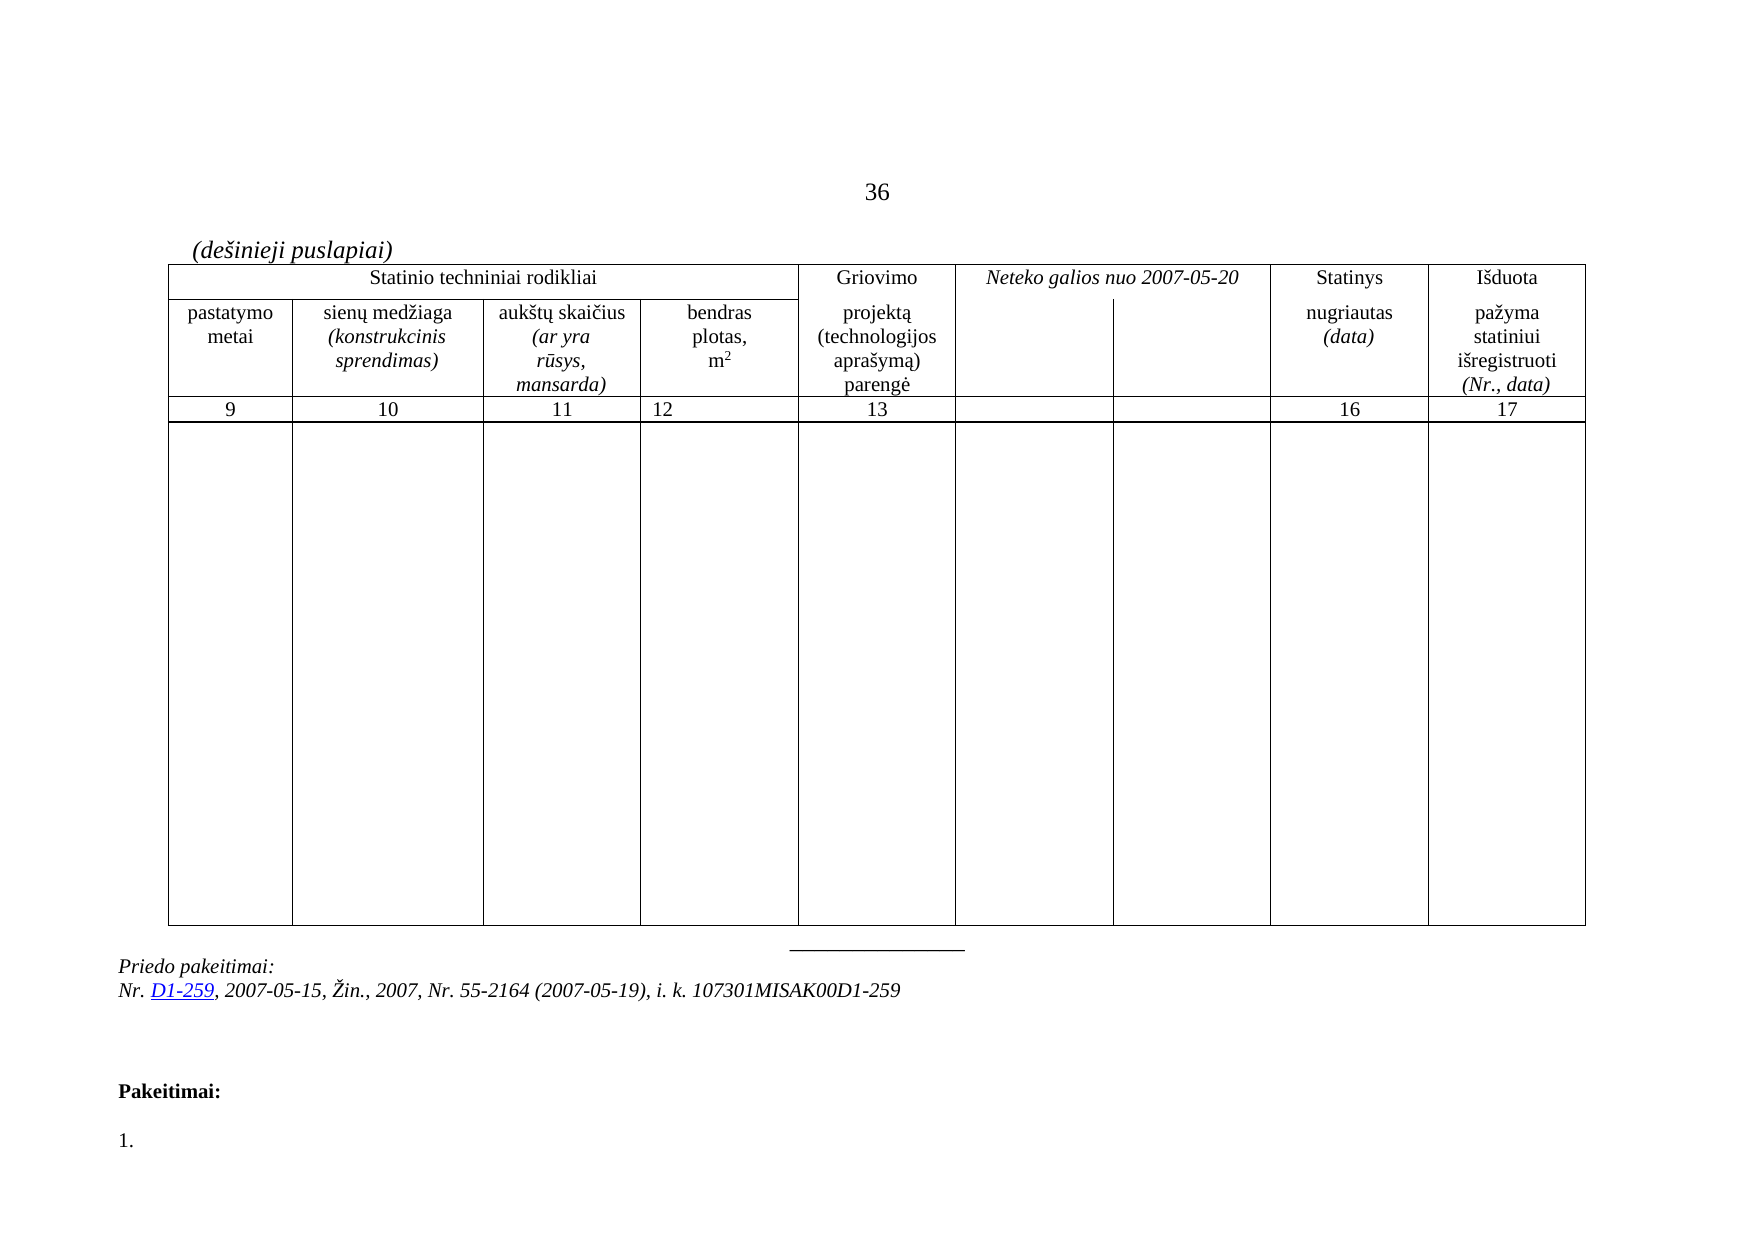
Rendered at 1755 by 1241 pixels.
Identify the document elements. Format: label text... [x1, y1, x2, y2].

table_header Neteko galios nuo 2007-05-20 [956, 265, 1270, 299]
text (dešinieji puslapiai) [118, 235, 1636, 264]
table_header Statinys [1271, 265, 1428, 299]
table_cell [641, 423, 798, 924]
table_cell [1114, 299, 1270, 396]
table_cell [799, 423, 955, 924]
table_cell 12 [641, 397, 798, 421]
table_cell [169, 423, 292, 924]
text Priedo pakeitimai: [118, 954, 1636, 978]
table_cell 10 [293, 397, 483, 421]
table_cell sienų medžiaga (konstrukcinis sprendimas) [293, 300, 483, 396]
table_cell [956, 423, 1113, 924]
table_cell 9 [169, 397, 292, 421]
table_cell 17 [1429, 397, 1585, 421]
table_cell [1429, 423, 1585, 924]
table_cell pažyma statiniui išregistruoti (Nr., data) [1429, 299, 1585, 396]
table_cell 13 [799, 397, 955, 421]
table_cell 11 [484, 397, 640, 421]
table_cell [484, 423, 640, 924]
table_header Griovimo [799, 265, 955, 299]
table_cell pastatymo metai [169, 300, 292, 396]
table_header Statinio techniniai rodikliai [169, 265, 798, 299]
text Nr. D1-259, 2007-05-15, Žin., 2007, Nr. 55-2164 (2007-05-19), i. k. 107301MISAK00D1-259 [118, 978, 1636, 1002]
table_cell [956, 299, 1113, 396]
text Pakeitimai: [118, 1079, 1636, 1103]
text ______________ [118, 926, 1636, 954]
table_cell bendras plotas, m2 [641, 300, 798, 396]
table_cell aukštų skaičius (ar yra rūsys, mansarda) [484, 300, 640, 396]
table_cell [1271, 423, 1428, 924]
table_cell nugriautas (data) [1271, 299, 1428, 396]
table_cell projektą (technologijos aprašymą) parengė [799, 299, 955, 396]
table_cell [1114, 397, 1270, 421]
table_cell 16 [1271, 397, 1428, 421]
table_cell [293, 423, 483, 924]
table_header Išduota [1429, 265, 1585, 299]
table_cell [1114, 423, 1270, 924]
table_cell [956, 397, 1113, 421]
text 1. [118, 1127, 1636, 1152]
